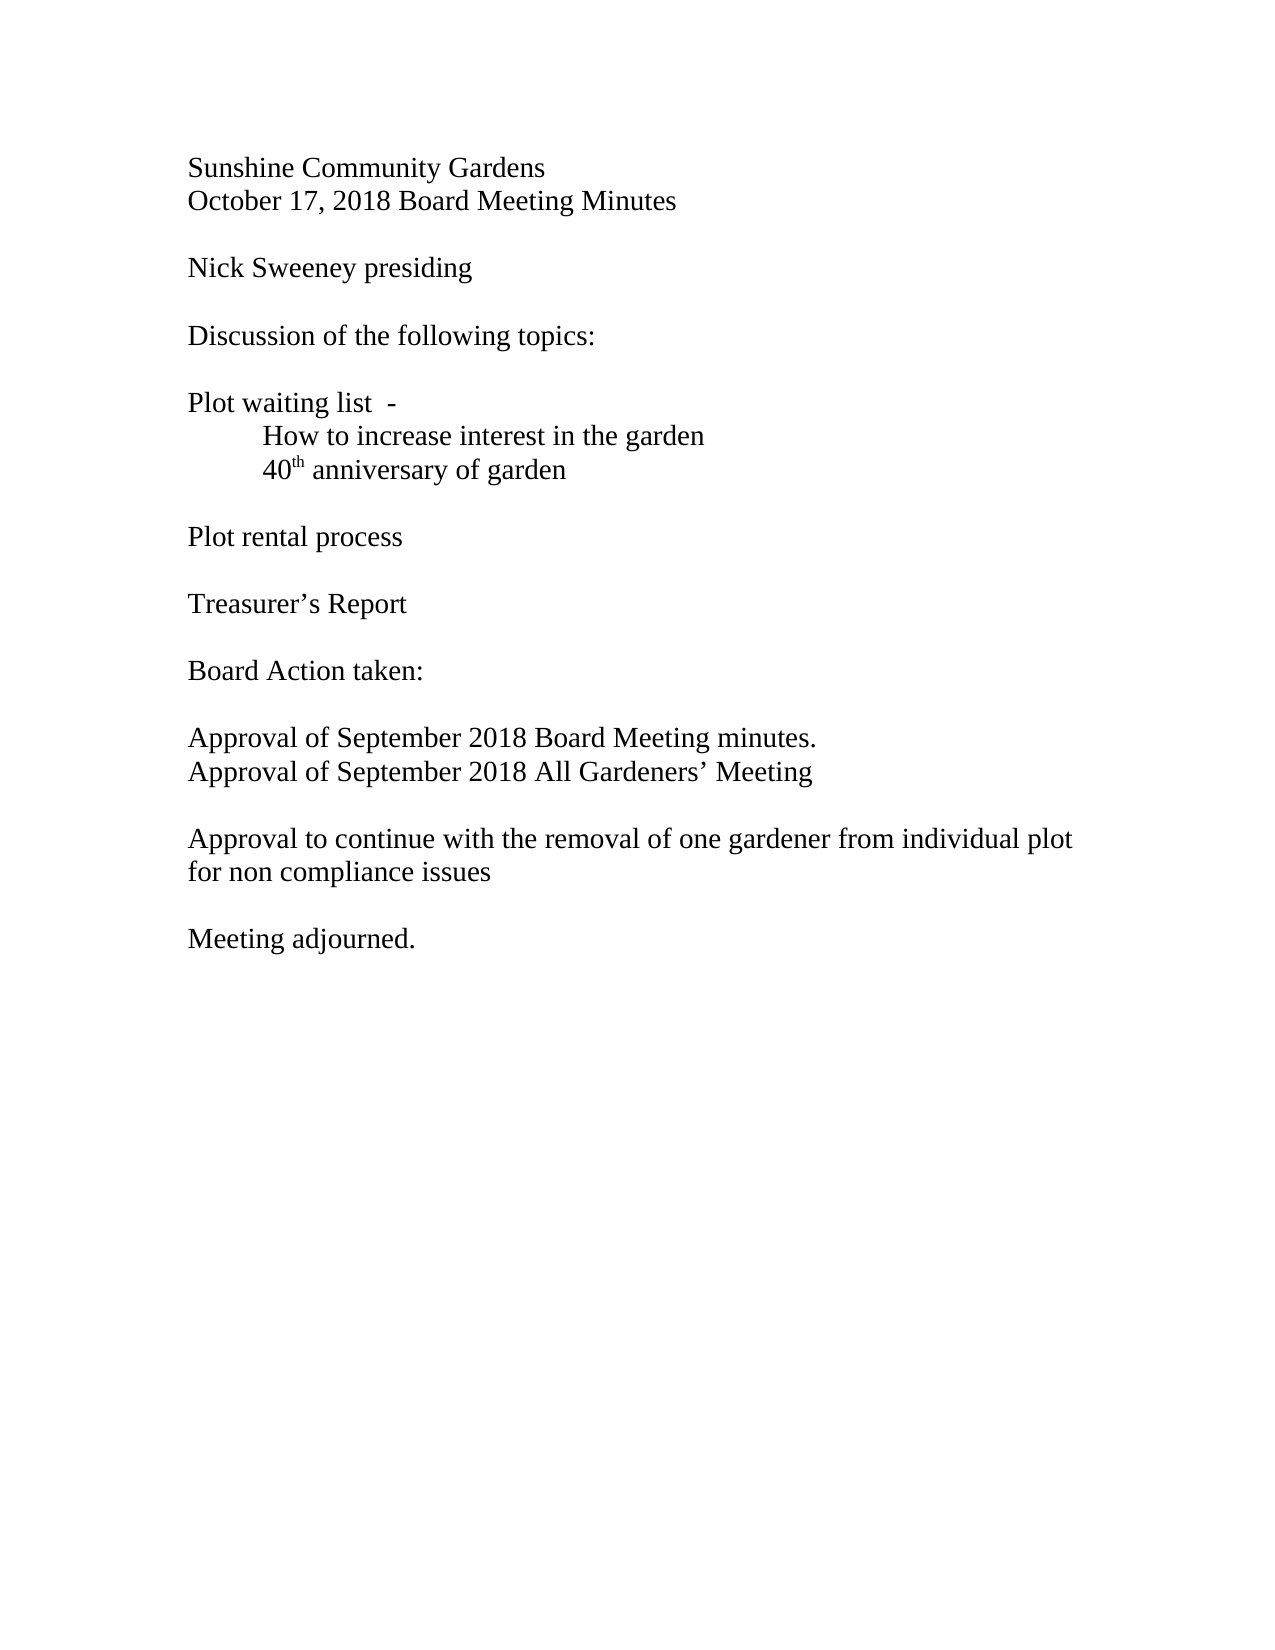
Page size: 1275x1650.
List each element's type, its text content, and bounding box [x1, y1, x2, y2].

text Approval to continue with the removal of one gardener from individual plot for non compliance issues [187, 821, 1087, 888]
text Plot rental process [187, 519, 1087, 552]
text Approval of September 2018 All Gardeners’ Meeting [187, 754, 1087, 787]
text Meeting adjourned. [187, 921, 1087, 955]
text Plot waiting list - [187, 385, 1087, 418]
text Nick Sweeney presiding [187, 251, 1087, 284]
text 40th anniversary of garden [187, 452, 1087, 485]
text Approval of September 2018 Board Meeting minutes. [187, 720, 1087, 754]
text Treasurer’s Report [187, 586, 1087, 619]
text How to increase interest in the garden [187, 418, 1087, 452]
text Board Action taken: [187, 653, 1087, 687]
text Discussion of the following topics: [187, 318, 1087, 351]
text Sunshine Community Gardens [187, 150, 1087, 183]
text October 17, 2018 Board Meeting Minutes [187, 183, 1087, 217]
